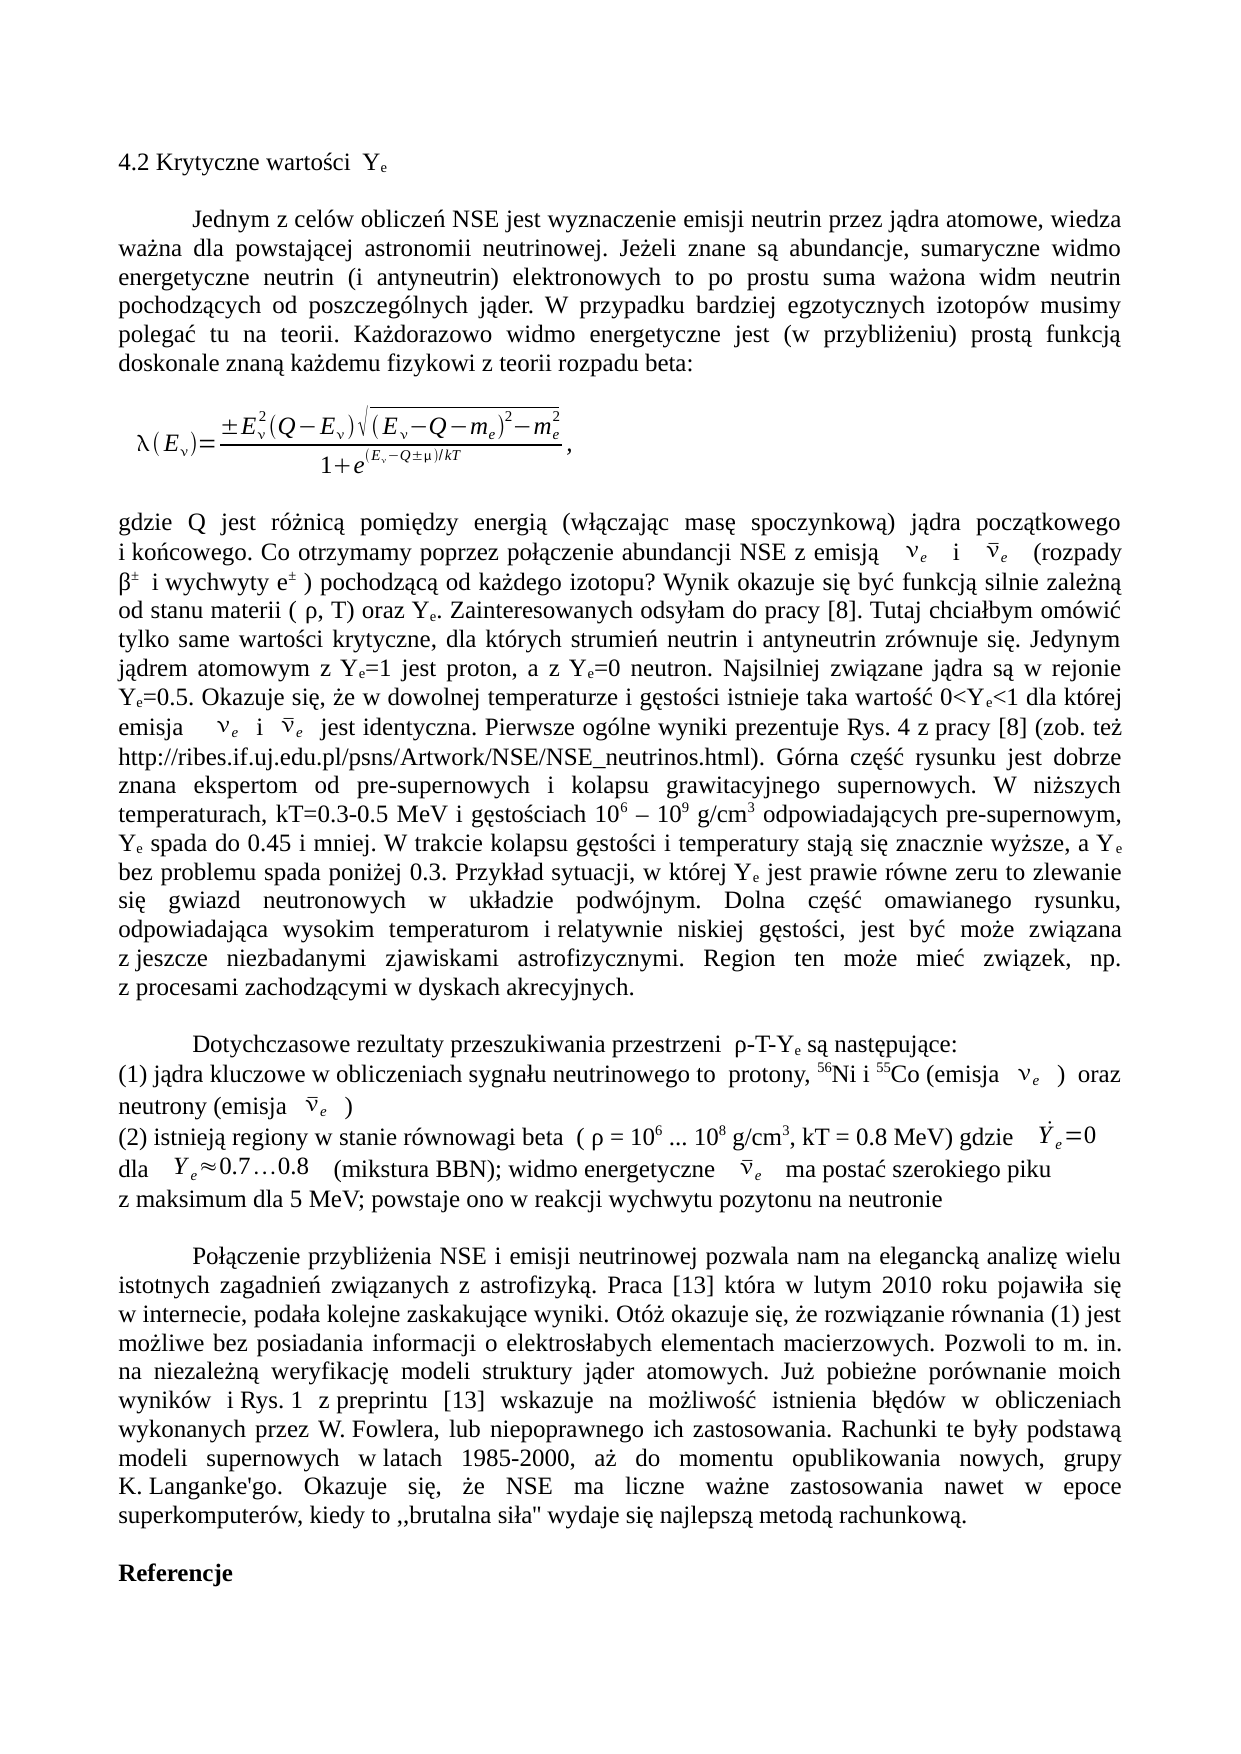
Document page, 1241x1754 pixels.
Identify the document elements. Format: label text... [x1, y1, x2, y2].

text gdzie Q jest różnicą pomiędzy energią (włączając masę spoczynkową) jądra początkowego i końcowego. Co otrzymamy poprzez połączenie abundancji NSE z emisją i (rozpady β± i wychwyty e± ) pochodzącą od każdego izotopu? Wynik okazuje się być funkcją silnie zależną od stanu materii ( ρ, T) oraz Ye. Zainteresowanych odsyłam do pracy [8]. Tutaj chciałbym omówić tylko same wartości krytyczne, dla których strumień neutrin i antyneutrin zrównuje się. Jedynym jądrem atomowym z Ye=1 jest proton, a z Ye=0 neutron. Najsilniej związane jądra są w rejonie Ye=0.5. Okazuje się, że w dowolnej temperaturze i gęstości istnieje taka wartość 0<Ye<1 dla której emisja ijest identyczna. Pierwsze ogólne wyniki prezentuje Rys. 4 z pracy [8] (zob. też http://ribes.if.uj.edu.pl/psns/Artwork/NSE/NSE_neutrinos.html). Górna część rysunku jest dobrze znana ekspertom od pre-supernowych i kolapsu grawitacyjnego supernowych. W niższych temperaturach, kT=0.3-0.5 MeV i gęstościach 106 – 109 g/cm3 odpowiadających pre-supernowym, Ye spada do 0.45 i mniej. W trakcie kolapsu gęstości i temperatury stają się znacznie wyższe, a Ye bez problemu spada poniżej 0.3. Przykład sytuacji, w której Ye jest prawie równe zeru to zlewanie się gwiazd neutronowych w układzie podwójnym. Dolna część omawianego rysunku, odpowiadająca wysokim temperaturom i relatywnie niskiej gęstości, jest być może związana z jeszcze niezbadanymi zjawiskami astrofizycznymi. Region ten może mieć związek, np. z procesami zachodzącymi w dyskach akrecyjnych. [118, 507, 1122, 1001]
text 4.2 Krytyczne wartości Ye [118, 147, 1122, 176]
text (2) istnieją regiony w stanie równowagi beta ( ρ = 106 ... 108 g/cm3, kT = 0.8 MeV) gdzie dla (mikstura BBN); widmo energetyczne ma postać szerokiego piku z maksimum dla 5 MeV; powstaje ono w reakcji wychwytu pozytonu na neutronie [118, 1121, 1122, 1213]
text Dotychczasowe rezultaty przeszukiwania przestrzeni ρ-T-Ye są następujące: [118, 1029, 1122, 1058]
text Jednym z celów obliczeń NSE jest wyznaczenie emisji neutrin przez jądra atomowe, wiedza ważna dla powstającej astronomii neutrinowej. Jeżeli znane są abundancje, sumaryczne widmo energetyczne neutrin (i antyneutrin) elektronowych to po prostu suma ważona widm neutrin pochodzących od poszczególnych jąder. W przypadku bardziej egzotycznych izotopów musimy polegać tu na teorii. Każdorazowo widmo energetyczne jest (w przybliżeniu) prostą funkcją doskonale znaną każdemu fizykowi z teorii rozpadu beta: [118, 204, 1122, 377]
text Referencje [118, 1558, 1122, 1586]
text Połączenie przybliżenia NSE i emisji neutrinowej pozwala nam na elegancką analizę wielu istotnych zagadnień związanych z astrofizyką. Praca [13] która w lutym 2010 roku pojawiła się w internecie, podała kolejne zaskakujące wyniki. Otóż okazuje się, że rozwiązanie równania (1) jest możliwe bez posiadania informacji o elektrosłabych elementach macierzowych. Pozwoli to m. in. na niezależną weryfikację modeli struktury jąder atomowych. Już pobieżne porównanie moich wyników i Rys. 1 z preprintu [13] wskazuje na możliwość istnienia błędów w obliczeniach wykonanych przez W. Fowlera, lub niepoprawnego ich zastosowania. Rachunki te były podstawą modeli supernowych w latach 1985-2000, aż do momentu opublikowania nowych, grupy K. Langanke'go. Okazuje się, że NSE ma liczne ważne zastosowania nawet w epoce superkomputerów, kiedy to ,,brutalna siła'' wydaje się najlepszą metodą rachunkową. [118, 1241, 1122, 1529]
text (1) jądra kluczowe w obliczeniach sygnału neutrinowego to protony, 56Ni i 55Co (emisja) oraz neutrony (emisja) [118, 1058, 1122, 1121]
